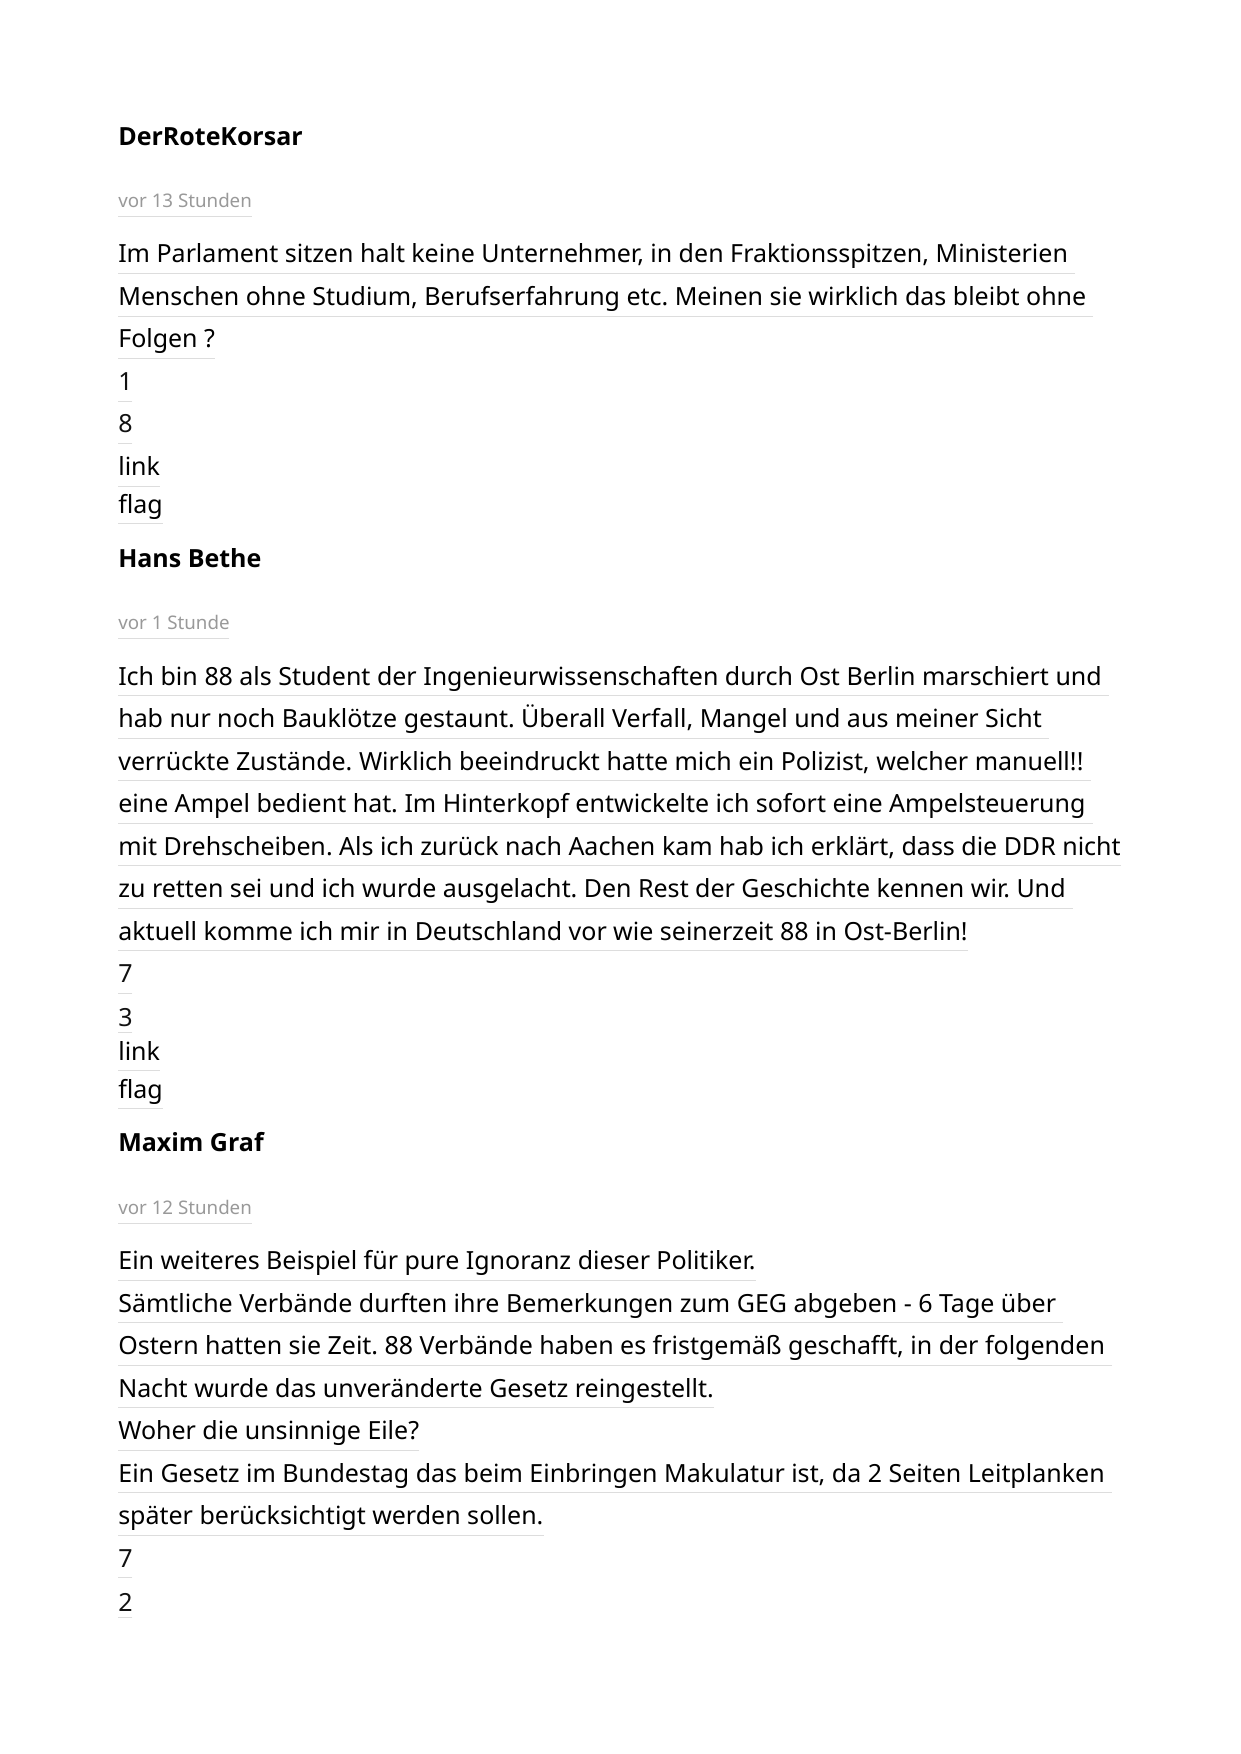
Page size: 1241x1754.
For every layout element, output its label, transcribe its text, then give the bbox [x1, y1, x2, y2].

text zu retten sei und ich wurde ausgelacht. Den Rest der Geschichte kennen wir. Und aktuell komme ich mir in Deutschland vor wie seinerzeit 88 in Ost-Berlin! [118, 866, 1122, 951]
text 2 [118, 1583, 1122, 1618]
text Hans Bethe [118, 540, 1122, 574]
text flag [118, 1071, 1122, 1109]
text Ich bin 88 als Student der Ingenieurwissenschaften durch Ost Berlin marschiert und hab nur noch Bauklötze gestaunt. Überall Verfall, Mangel und aus meiner Sicht verrückte Zustände. Wirklich beeindruckt hatte mich ein Polizist, welcher manuell!! eine Ampel bedient hat. Im Hinterkopf entwickelte ich sofort eine Ampelsteuerung mit Drehscheiben. Als ich zurück nach Aachen kam hab ich erklärt, dass die DDR nicht [118, 658, 1122, 865]
text link [118, 448, 1122, 487]
text 1 [118, 363, 1122, 402]
text 7 [118, 1541, 1122, 1578]
text 3 [118, 998, 1122, 1033]
text DerRoteKorsar [118, 118, 1122, 152]
text 7 [118, 956, 1122, 994]
text Maxim Graf [118, 1125, 1122, 1159]
text vor 13 Stunden [118, 187, 1117, 217]
text flag [118, 487, 1122, 524]
text vor 12 Stunden [118, 1194, 1117, 1224]
text vor 1 Stunde [118, 609, 1117, 639]
text link [118, 1033, 1122, 1071]
text Ein weiteres Beispiel für pure Ignoranz dieser Politiker. Sämtliche Verbände durften ihre Bemerkungen zum GEG abgeben - 6 Tage über Ostern hatten sie Zeit. 88 Verbände haben es fristgemäß geschafft, in der folgenden Nacht wurde das unveränderte Gesetz reingestellt. Woher die unsinnige Eile? Ein Gesetz im Bundestag das beim Einbringen Makulatur ist, da 2 Seiten Leitplanken später berücksichtigt werden sollen. [118, 1243, 1122, 1536]
text Im Parlament sitzen halt keine Unternehmer, in den Fraktionsspitzen, Ministerien Menschen ohne Studium, Berufserfahrung etc. Meinen sie wirklich das bleibt ohne Folgen ? [118, 236, 1122, 359]
text 8 [118, 406, 1122, 444]
